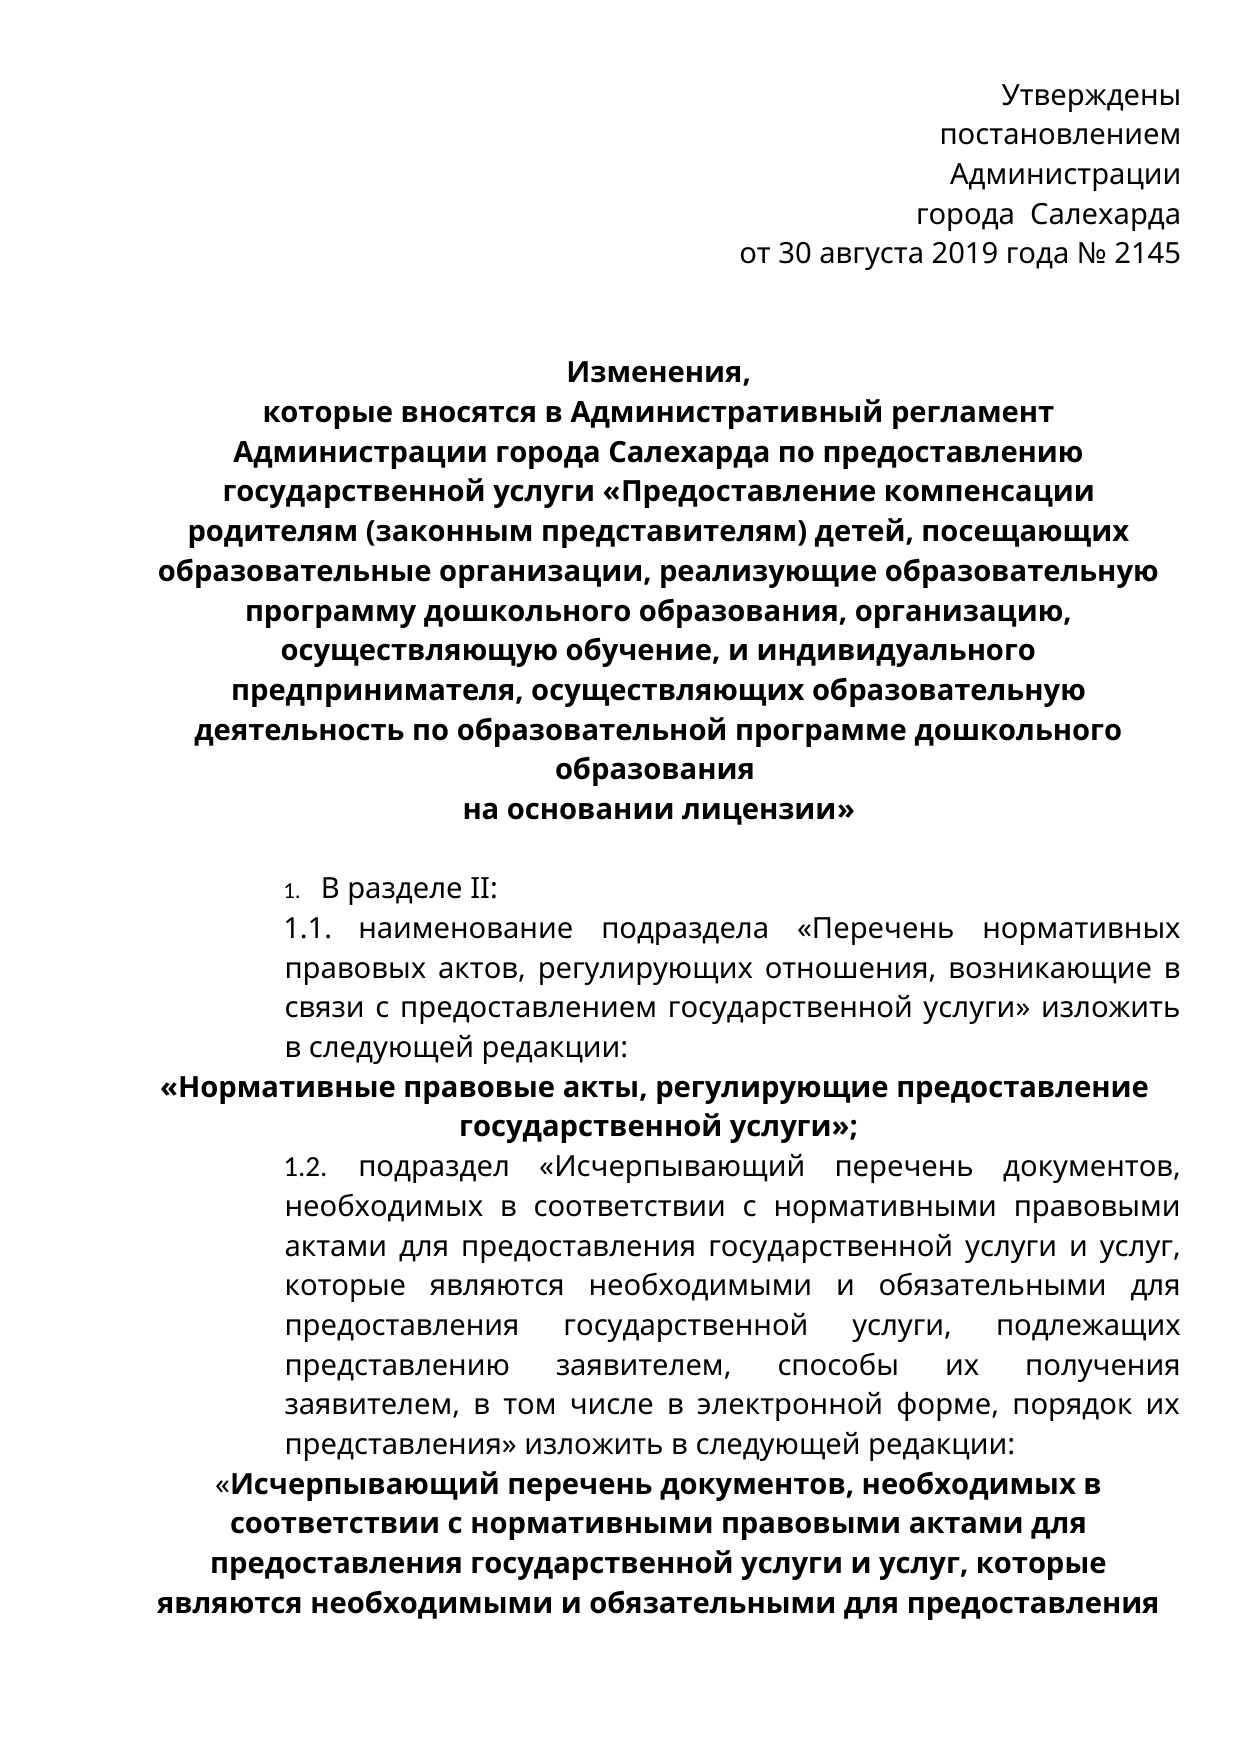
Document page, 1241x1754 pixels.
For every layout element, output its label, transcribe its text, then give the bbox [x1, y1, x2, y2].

text государственной услуги»; [136, 1106, 1181, 1145]
text от 30 августа 2019 года № 2145 [136, 233, 1181, 272]
text Утверждены [136, 74, 1181, 113]
text на основании лицензии» [136, 788, 1181, 828]
text постановлением Администрации [136, 113, 1181, 193]
text которые вносятся в Административный регламент Администрации города Салехарда по предоставлению государственной услуги «Предоставление компенсации родителям (законным представителям) детей, посещающих образовательные организации, реализующие образовательную программу дошкольного образования, организацию, осуществляющую обучение, и индивидуального предпринимателя, осуществляющих образовательную деятельность по образовательной программе дошкольного образования [136, 391, 1181, 788]
text «Нормативные правовые акты, регулирующие предоставление [136, 1066, 1181, 1106]
text Изменения, [136, 352, 1181, 391]
text «Исчерпывающий перечень документов, необходимых в соответствии с нормативными правовыми актами для предоставления государственной услуги и услуг, которые являются необходимыми и обязательными для предоставления [136, 1463, 1181, 1622]
list В разделе II: [209, 868, 1181, 907]
text города Салехарда [136, 193, 1181, 233]
list наименование подраздела «Перечень нормативных правовых актов, регулирующих отношения, возникающие в связи с предоставлением государственной услуги» изложить в следующей редакции: [209, 907, 1181, 1066]
list подраздел «Исчерпывающий перечень документов, необходимых в соответствии с нормативными правовыми актами для предоставления государственной услуги и услуг, которые являются необходимыми и обязательными для предоставления государственной услуги, подлежащих представлению заявителем, способы их получения заявителем, в том числе в электронной форме, порядок их представления» изложить в следующей редакции: [209, 1145, 1181, 1463]
